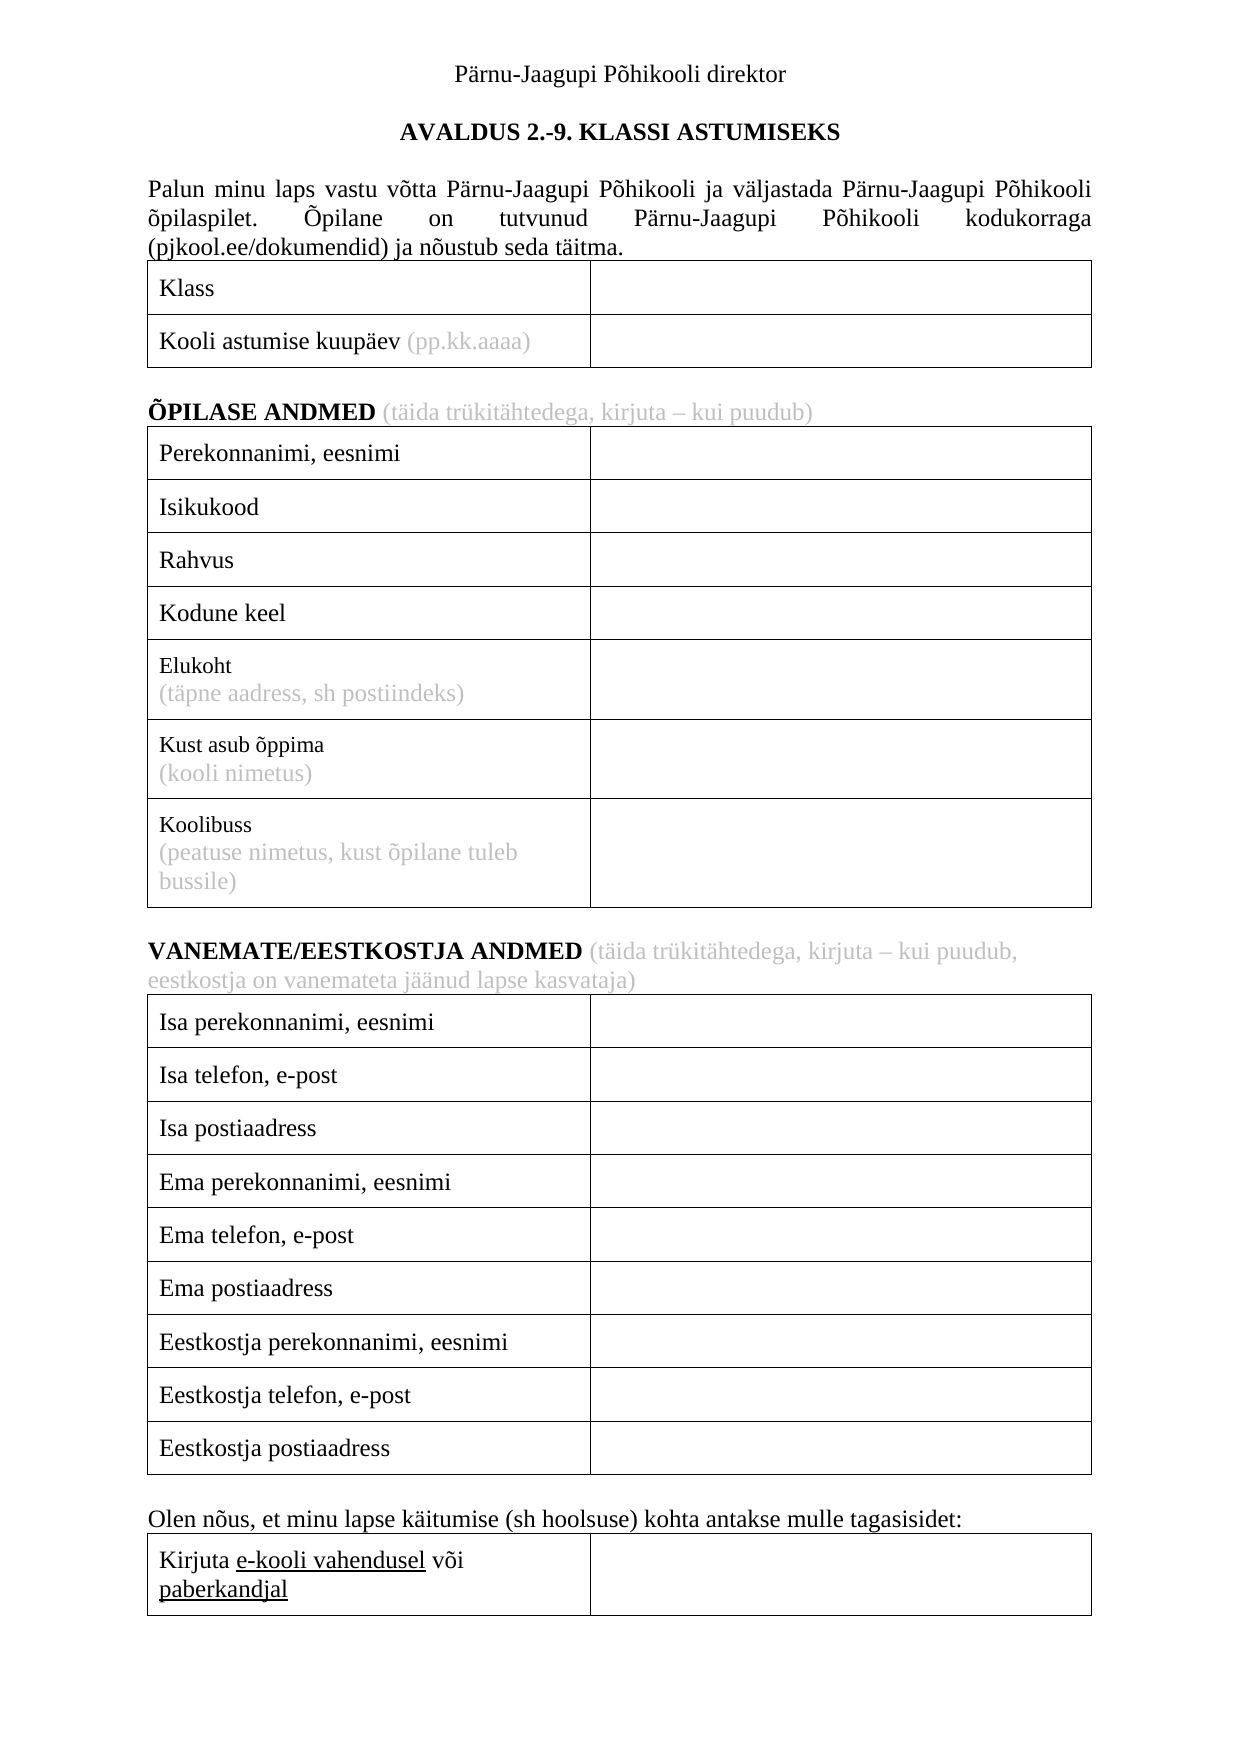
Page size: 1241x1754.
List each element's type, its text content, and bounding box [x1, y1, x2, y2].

table_header Isa perekonnanimi, eesnimi [148, 995, 590, 1047]
table_header Kirjuta e-kooli vahendusel või paberkandjal [148, 1534, 590, 1614]
table_cell Rahvus [148, 533, 590, 586]
table_cell [591, 1368, 1091, 1421]
table_cell [591, 587, 1091, 639]
table_cell [591, 1262, 1091, 1314]
table_cell [591, 315, 1091, 367]
table_cell [591, 533, 1091, 586]
table_cell [591, 1422, 1091, 1474]
text Palun minu laps vastu võtta Pärnu-Jaagupi Põhikooli ja väljastada Pärnu-Jaagupi Põhikooli õpilaspilet. Õpilane on tutvunud Pärnu-Jaagupi Põhikooli kodukorraga (pjkool.ee/dokumendid) ja nõustub seda täitma. [148, 174, 1092, 260]
table_cell [591, 1048, 1091, 1101]
table_cell Eestkostja postiaadress [148, 1422, 590, 1474]
table_cell [591, 1102, 1091, 1154]
text Pärnu-Jaagupi Põhikooli direktor [148, 59, 1092, 88]
table_cell Isa postiaadress [148, 1102, 590, 1154]
table_header [591, 261, 1091, 314]
table_cell Koolibuss (peatuse nimetus, kust õpilane tuleb bussile) [148, 799, 590, 907]
text VANEMATE/EESTKOSTJA ANDMED (täida trükitähtedega, kirjuta – kui puudub, eestkostja on vanemateta jäänud lapse kasvataja) [148, 936, 1092, 994]
table_cell [591, 720, 1091, 798]
table_cell Ema perekonnanimi, eesnimi [148, 1155, 590, 1207]
text AVALDUS 2.-9. KLASSI ASTUMISEKS [148, 117, 1092, 145]
table_cell Kooli astumise kuupäev (pp.kk.aaaa) [148, 315, 590, 367]
table_header [591, 995, 1091, 1047]
table_cell Eestkostja perekonnanimi, eesnimi [148, 1315, 590, 1367]
table_cell [591, 1155, 1091, 1207]
table_cell [591, 799, 1091, 907]
table_cell Isa telefon, e-post [148, 1048, 590, 1101]
text ÕPILASE ANDMED (täida trükitähtedega, kirjuta – kui puudub) [148, 397, 1092, 426]
text Olen nõus, et minu lapse käitumise (sh hoolsuse) kohta antakse mulle tagasisidet: [148, 1504, 1092, 1532]
table_header [591, 427, 1091, 479]
table_header [591, 1534, 1091, 1614]
table_cell [591, 1208, 1091, 1261]
table_cell Isikukood [148, 480, 590, 532]
table_cell [591, 480, 1091, 532]
table_cell Kodune keel [148, 587, 590, 639]
table_cell Elukoht (täpne aadress, sh postiindeks) [148, 640, 590, 718]
table_cell [591, 1315, 1091, 1367]
table_header Perekonnanimi, eesnimi [148, 427, 590, 479]
table_cell Ema telefon, e-post [148, 1208, 590, 1261]
table_cell Eestkostja telefon, e-post [148, 1368, 590, 1421]
table_cell Ema postiaadress [148, 1262, 590, 1314]
table_cell [591, 640, 1091, 718]
table_header Klass [148, 261, 590, 314]
table_cell Kust asub õppima (kooli nimetus) [148, 720, 590, 798]
